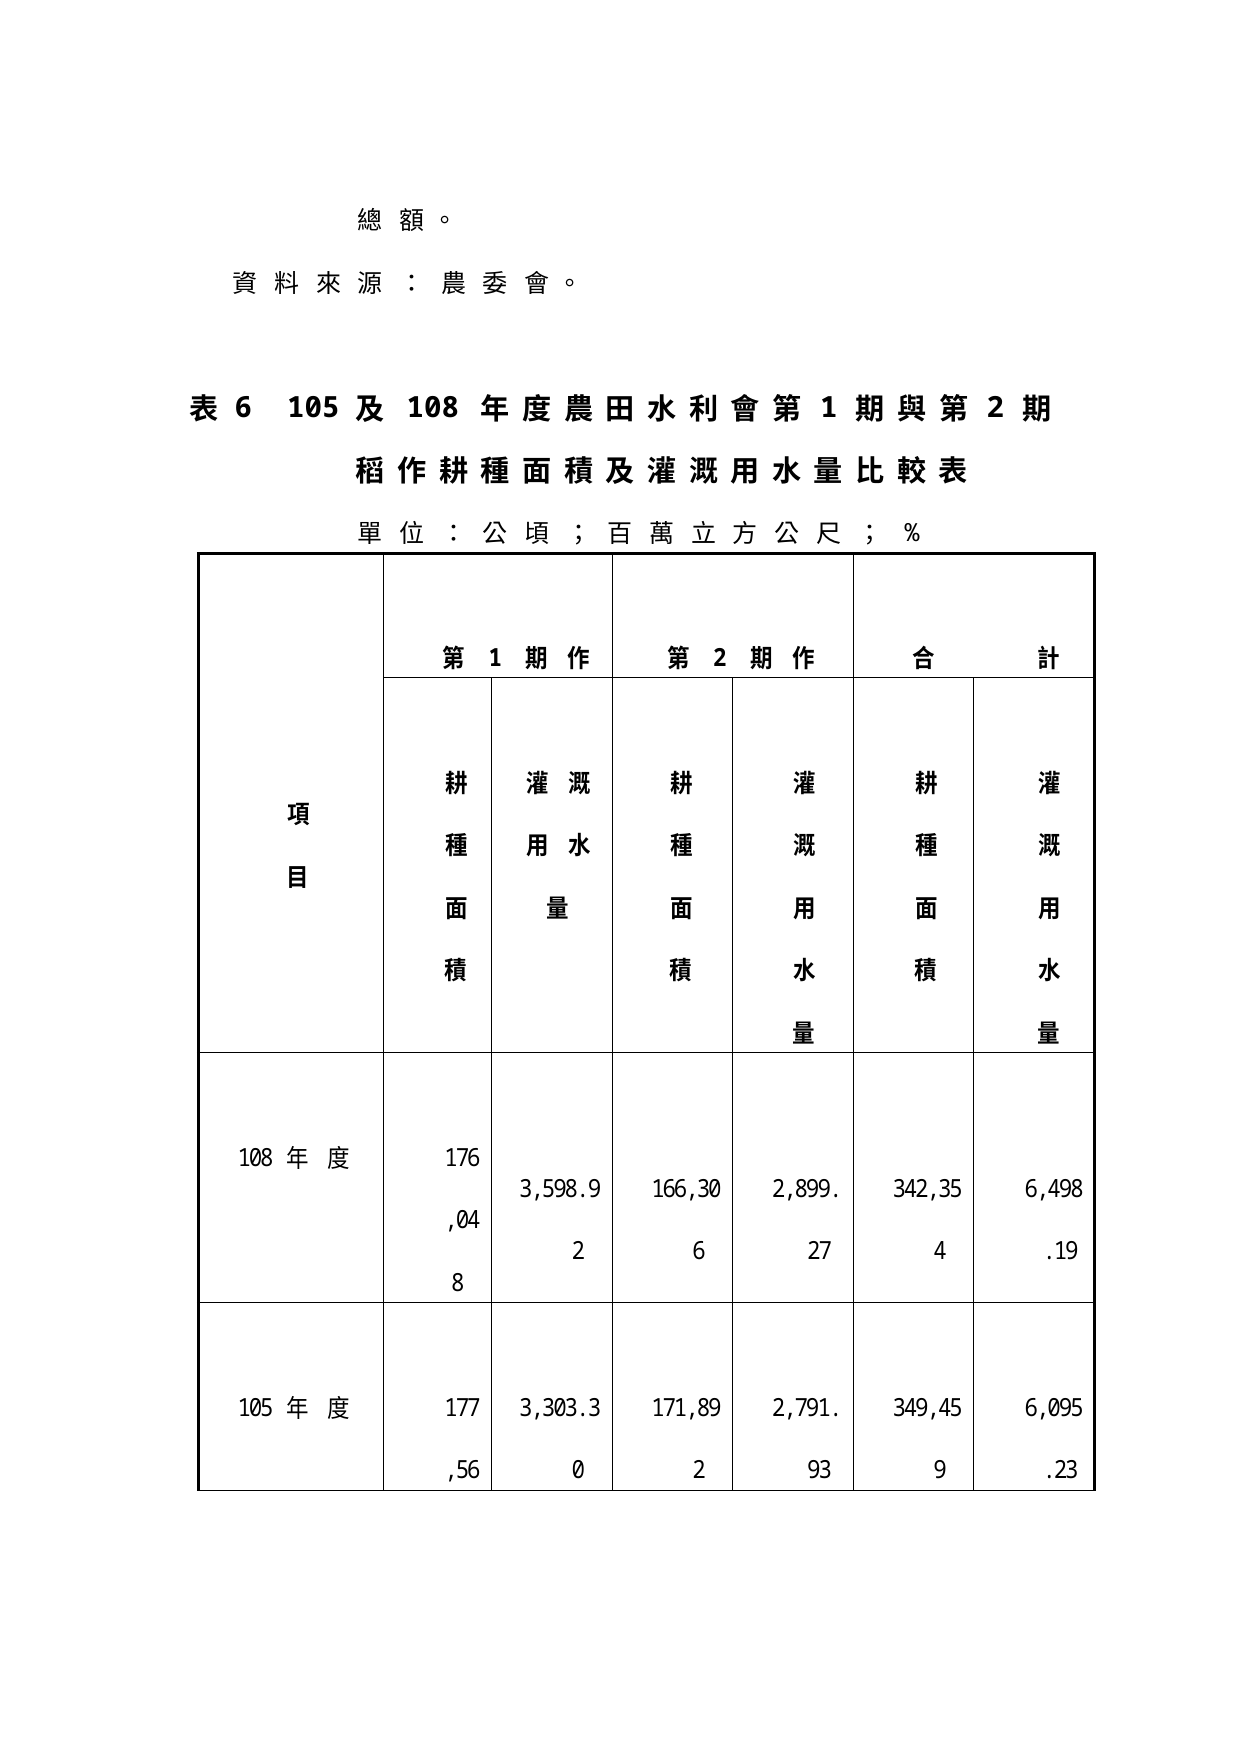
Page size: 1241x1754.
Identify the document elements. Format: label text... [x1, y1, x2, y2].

table_cell 6,095.23 [974, 1303, 1093, 1490]
table_cell 灌溉用水量 [492, 678, 612, 1052]
text 表6 105及108年度農田水利會第1期與第2期稻作耕種面積及灌溉用水量比較表 單位：公頃；百萬立方公尺；% [183, 365, 1058, 552]
table_cell 2,791.93 [733, 1303, 853, 1490]
table_cell 171,892 [613, 1303, 732, 1490]
table_cell 灌溉用水量 [733, 678, 853, 1052]
table_header 第1期作 [384, 555, 612, 677]
table_cell 176,048 [384, 1053, 491, 1302]
table_cell 2,899.27 [733, 1053, 853, 1302]
table_cell 耕種面積 [613, 678, 732, 1052]
table_cell 耕種面積 [854, 678, 973, 1052]
table_cell 166,306 [613, 1053, 732, 1302]
table_header 合 計 [854, 555, 1093, 677]
text 總額。 [197, 177, 1058, 240]
table_cell 6,498.19 [974, 1053, 1093, 1302]
table_cell 177,56 [384, 1303, 491, 1490]
table_header 第2期作 [613, 555, 853, 677]
table_cell 灌溉用水量 [974, 678, 1093, 1052]
table_header 項 目 [200, 555, 383, 1052]
table_cell 耕種面積 [384, 678, 491, 1052]
table_cell 349,459 [854, 1303, 973, 1490]
table_cell 342,354 [854, 1053, 973, 1302]
table_cell 3,598.92 [492, 1053, 612, 1302]
text 資料來源：農委會。 [183, 240, 1058, 302]
table_cell 105年度 [200, 1303, 383, 1490]
table_cell 3,303.30 [492, 1303, 612, 1490]
table_cell 108年度 [200, 1053, 383, 1302]
